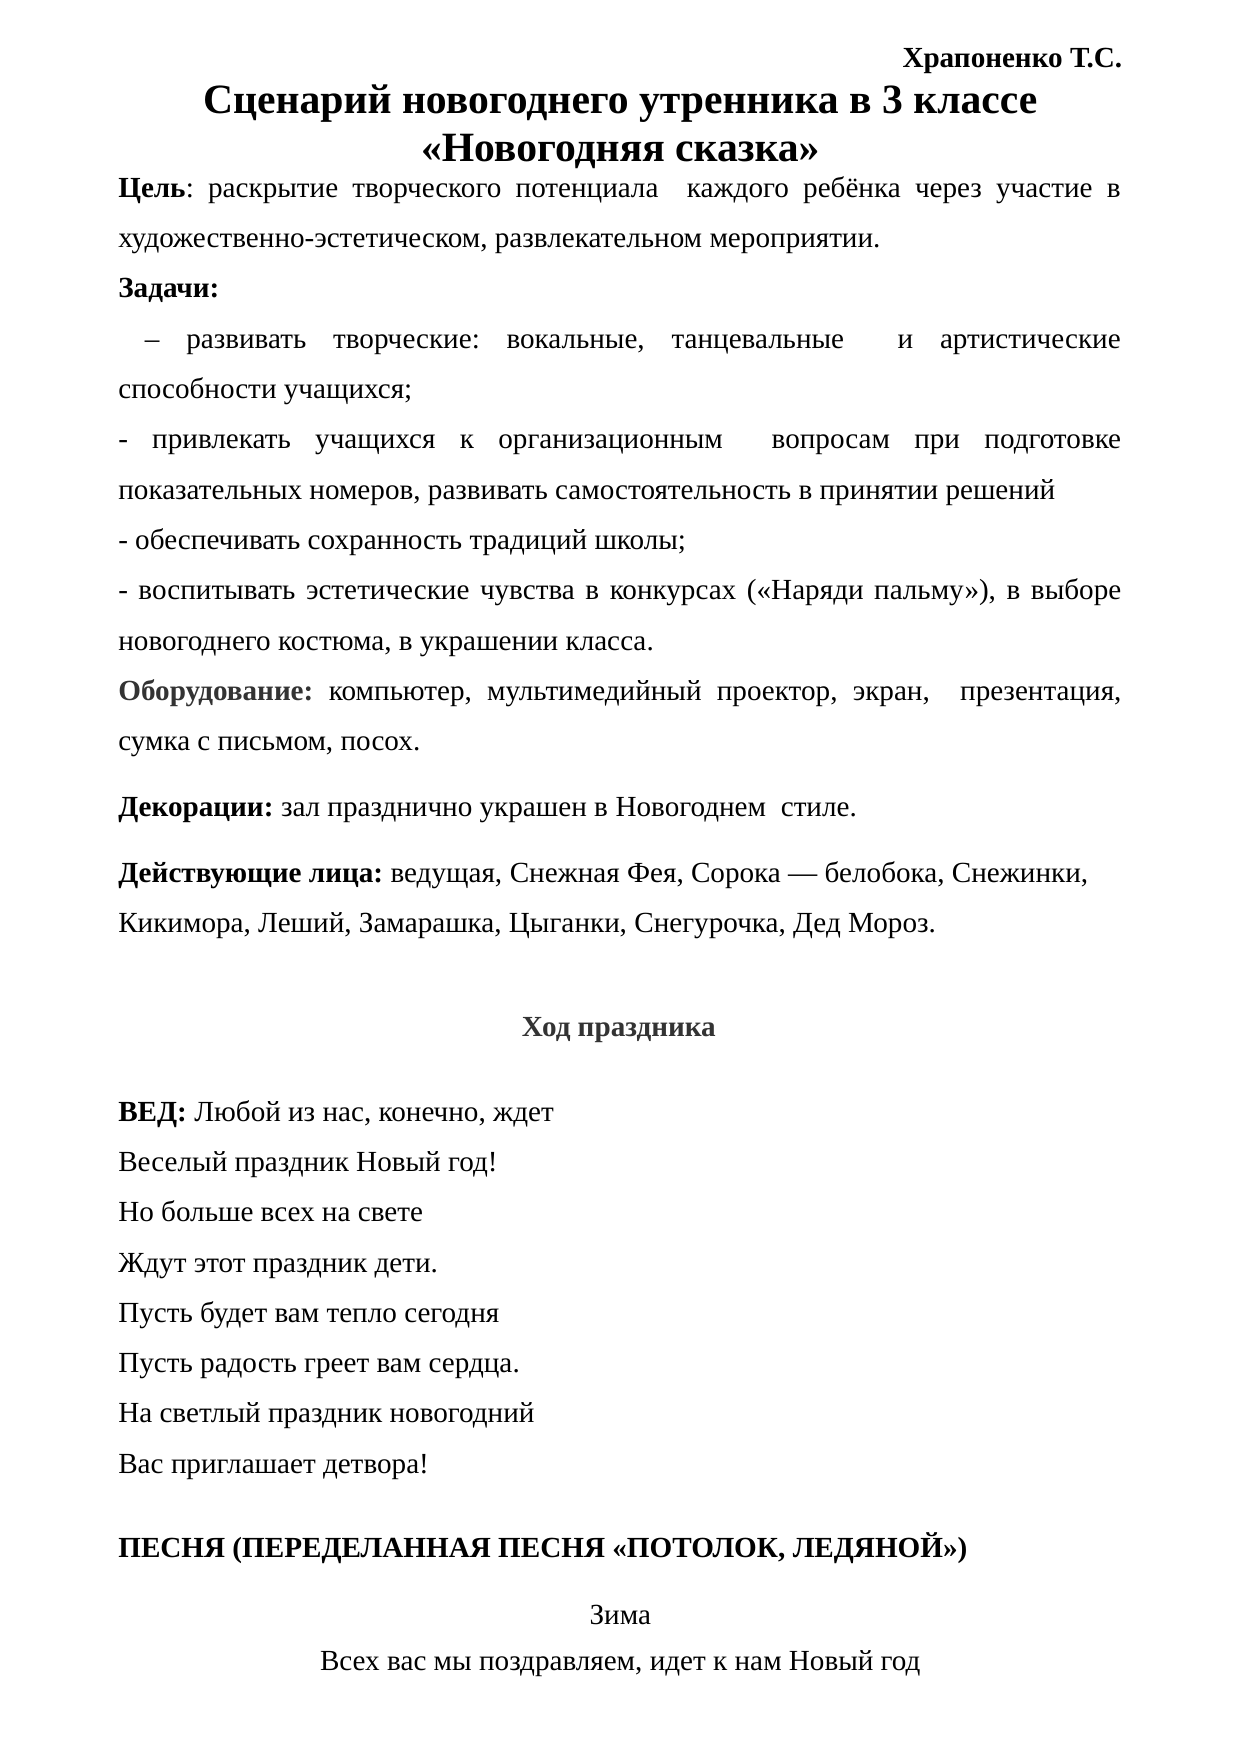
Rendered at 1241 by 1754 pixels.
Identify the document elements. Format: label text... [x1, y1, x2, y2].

text – развивать творческие: вокальные, танцевальные и артистические способности учащихся; [118, 321, 1122, 405]
text Но больше всех на свете [118, 1194, 1122, 1228]
text Храпоненко Т.С. [118, 41, 1122, 74]
text - привлекать учащихся к организационным вопросам при подготовке показательных номеров, развивать самостоятельность в принятии решений [118, 422, 1122, 505]
text Ждут этот праздник дети. [118, 1245, 1122, 1278]
text Задачи: [118, 271, 1122, 304]
text Ход праздника [118, 998, 1122, 1046]
text На светлый праздник новогодний [118, 1396, 1122, 1429]
text Всех вас мы поздравляем, идет к нам Новый год [118, 1643, 1122, 1676]
text ВЕД: Любой из нас, конечно, ждет [118, 1094, 1122, 1127]
text Цель: раскрытие творческого потенциала каждого ребёнка через участие в художественно-эстетическом, развлекательном мероприятии. [118, 170, 1122, 254]
text Пусть будет вам тепло сегодня [118, 1295, 1122, 1328]
text Сценарий новогоднего утренника в 3 классе [118, 74, 1122, 122]
text - обеспечивать сохранность традиций школы; [118, 522, 1122, 556]
text Оборудование: компьютер, мультимедийный проектор, экран, презентация, сумка с письмом, посох. [118, 673, 1122, 757]
text Вас приглашает детвора! [118, 1446, 1122, 1479]
text Зима [118, 1597, 1122, 1630]
text ПЕСНЯ (ПЕРЕДЕЛАННАЯ ПЕСНЯ «ПОТОЛОК, ЛЕДЯНОЙ») [118, 1530, 1122, 1563]
text Пусть радость греет вам сердца. [118, 1345, 1122, 1379]
text Веселый праздник Новый год! [118, 1144, 1122, 1178]
text Декорации: зал празднично украшен в Новогоднем стиле. [118, 789, 1122, 823]
text - воспитывать эстетические чувства в конкурсах («Наряди пальму»), в выборе новогоднего костюма, в украшении класса. [118, 572, 1122, 656]
text Действующие лица: ведущая, Снежная Фея, Сорока — белобока, Снежинки, Кикимора, Леший, Замарашка, Цыганки, Снегурочка, Дед Мороз. [118, 855, 1122, 939]
text «Новогодняя сказка» [118, 122, 1122, 170]
